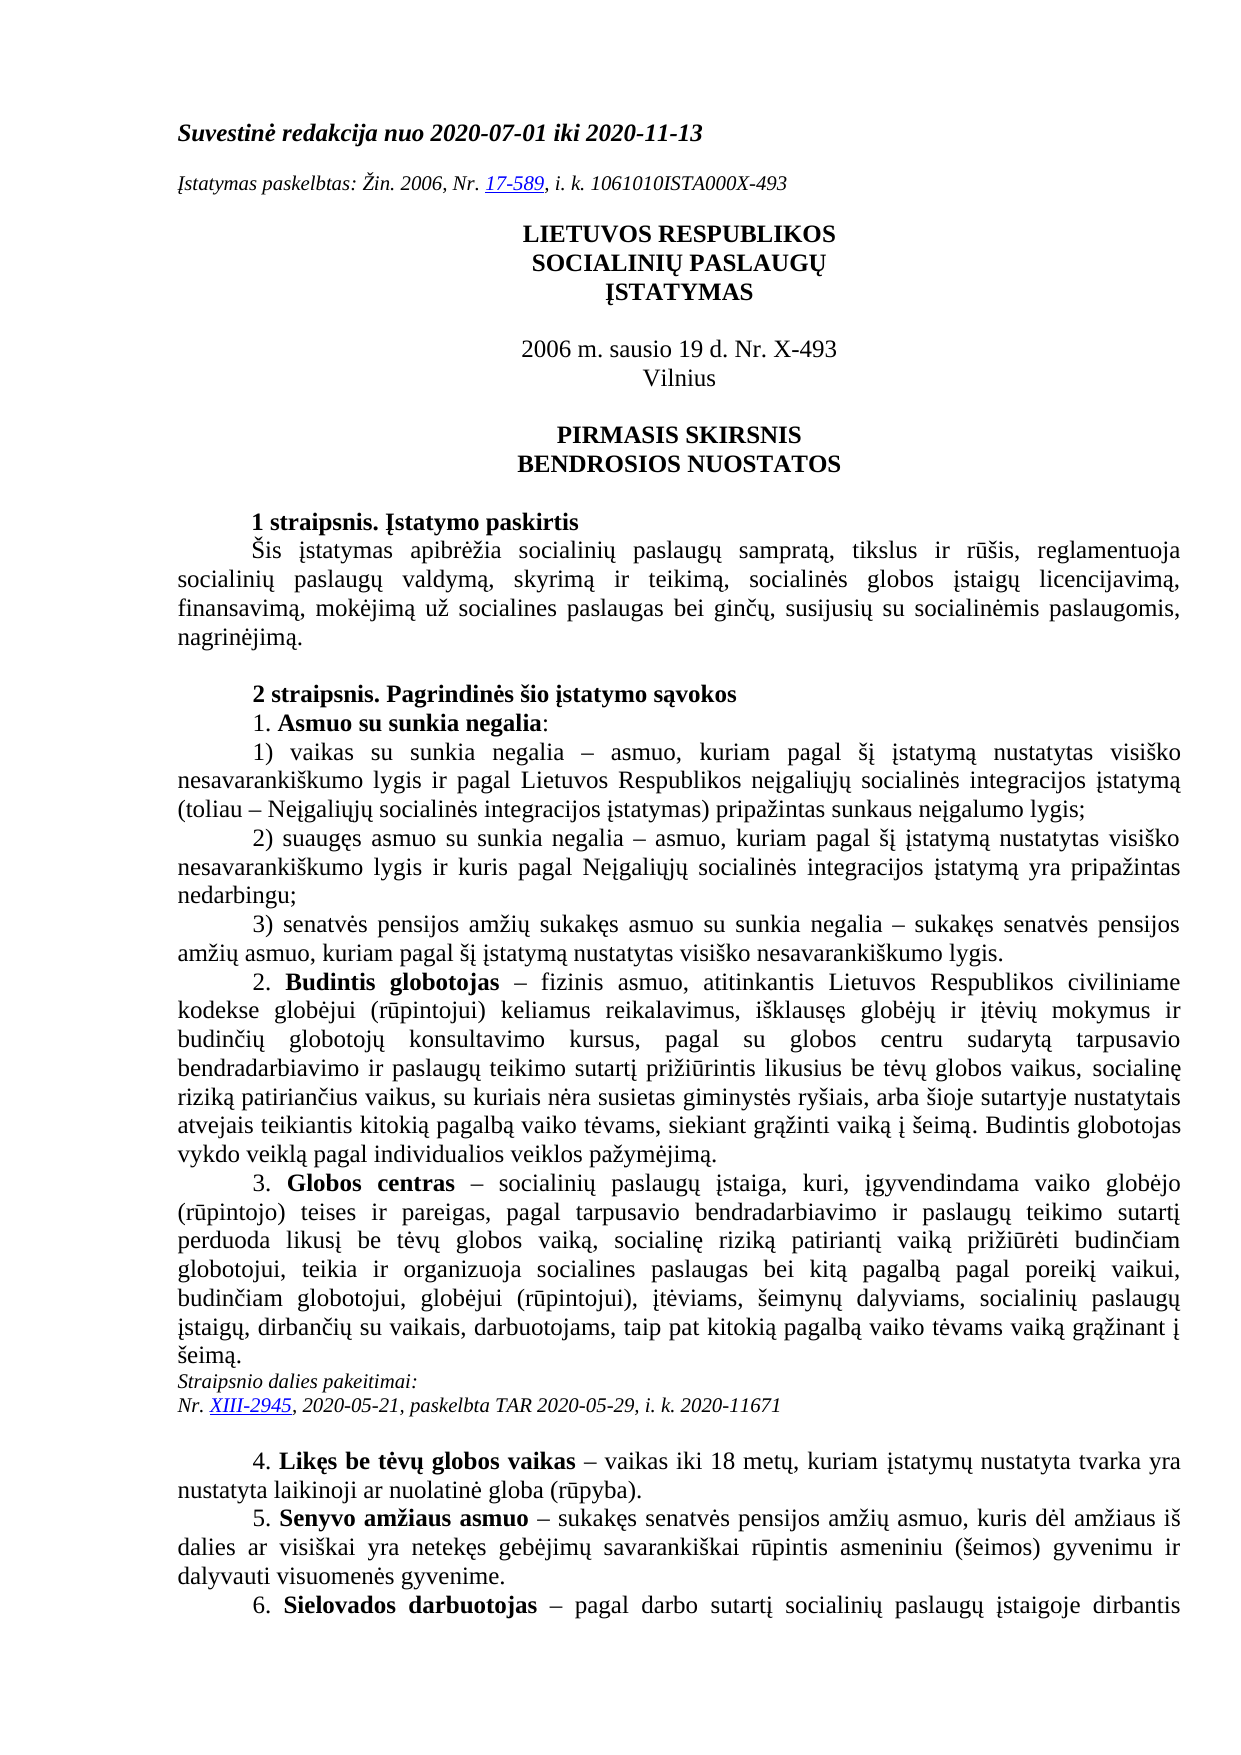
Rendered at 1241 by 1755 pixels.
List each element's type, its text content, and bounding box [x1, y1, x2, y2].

text 2) suaugęs asmuo su sunkia negalia – asmuo, kuriam pagal šį įstatymą nustatytas visiško nesavarankiškumo lygis ir kuris pagal Neįgaliųjų socialinės integracijos įstatymą yra pripažintas nedarbingu; [177, 823, 1181, 909]
text Šis įstatymas apibrėžia socialinių paslaugų sampratą, tikslus ir rūšis, reglamentuoja socialinių paslaugų valdymą, skyrimą ir teikimą, socialinės globos įstaigų licencijavimą, finansavimą, mokėjimą už socialines paslaugas bei ginčų, susijusių su socialinėmis paslaugomis, nagrinėjimą. [177, 535, 1181, 650]
text 1 straipsnis. Įstatymo paskirtis [177, 507, 1181, 535]
text ĮSTATYMAS [177, 277, 1181, 305]
text LIETUVOS RESPUBLIKOS [177, 219, 1181, 248]
text 2. Budintis globotojas – fizinis asmuo, atitinkantis Lietuvos Respublikos civiliniame kodekse globėjui (rūpintojui) keliamus reikalavimus, išklausęs globėjų ir įtėvių mokymus ir budinčių globotojų konsultavimo kursus, pagal su globos centru sudarytą tarpusavio bendradarbiavimo ir paslaugų teikimo sutartį prižiūrintis likusius be tėvų globos vaikus, socialinę riziką patiriančius vaikus, su kuriais nėra susietas giminystės ryšiais, arba šioje sutartyje nustatytais atvejais teikiantis kitokią pagalbą vaiko tėvams, siekiant grąžinti vaiką į šeimą. Budintis globotojas vykdo veiklą pagal individualios veiklos pažymėjimą. [177, 967, 1181, 1168]
text Nr. XIII-2945, 2020-05-21, paskelbta TAR 2020-05-29, i. k. 2020-11671 [177, 1393, 1181, 1417]
text Straipsnio dalies pakeitimai: [177, 1369, 1181, 1393]
text 4. Likęs be tėvų globos vaikas – vaikas iki 18 metų, kuriam įstatymų nustatyta tvarka yra nustatyta laikinoji ar nuolatinė globa (rūpyba). [177, 1446, 1181, 1503]
text 3) senatvės pensijos amžių sukakęs asmuo su sunkia negalia – sukakęs senatvės pensijos amžių asmuo, kuriam pagal šį įstatymą nustatytas visiško nesavarankiškumo lygis. [177, 909, 1181, 967]
text 2 straipsnis. Pagrindinės šio įstatymo sąvokos [177, 679, 1181, 708]
text SOCIALINIŲ PASLAUGŲ [177, 248, 1181, 277]
text 6. Sielovados darbuotojas – pagal darbo sutartį socialinių paslaugų įstaigoje dirbantis [177, 1590, 1181, 1618]
text 2006 m. sausio 19 d. Nr. X-493 [177, 334, 1181, 363]
text BENDROSIOS NUOSTATOS [177, 449, 1181, 478]
text Vilnius [177, 363, 1181, 392]
text Suvestinė redakcija nuo 2020-07-01 iki 2020-11-13 [177, 118, 1181, 147]
text 1. Asmuo su sunkia negalia: [177, 708, 1181, 737]
text Įstatymas paskelbtas: Žin. 2006, Nr. 17-589, i. k. 1061010ISTA000X-493 [177, 171, 1181, 195]
text 3. Globos centras – socialinių paslaugų įstaiga, kuri, įgyvendindama vaiko globėjo (rūpintojo) teises ir pareigas, pagal tarpusavio bendradarbiavimo ir paslaugų teikimo sutartį perduoda likusį be tėvų globos vaiką, socialinę riziką patiriantį vaiką prižiūrėti budinčiam globotojui, teikia ir organizuoja socialines paslaugas bei kitą pagalbą pagal poreikį vaikui, budinčiam globotojui, globėjui (rūpintojui), įtėviams, šeimynų dalyviams, socialinių paslaugų įstaigų, dirbančių su vaikais, darbuotojams, taip pat kitokią pagalbą vaiko tėvams vaiką grąžinant į šeimą. [177, 1168, 1181, 1369]
text 5. Senyvo amžiaus asmuo – sukakęs senatvės pensijos amžių asmuo, kuris dėl amžiaus iš dalies ar visiškai yra netekęs gebėjimų savarankiškai rūpintis asmeniniu (šeimos) gyvenimu ir dalyvauti visuomenės gyvenime. [177, 1503, 1181, 1590]
text 1) vaikas su sunkia negalia – asmuo, kuriam pagal šį įstatymą nustatytas visiško nesavarankiškumo lygis ir pagal Lietuvos Respublikos neįgaliųjų socialinės integracijos įstatymą (toliau – Neįgaliųjų socialinės integracijos įstatymas) pripažintas sunkaus neįgalumo lygis; [177, 737, 1181, 823]
text PIRMASIS SKIRSNIS [177, 420, 1181, 449]
